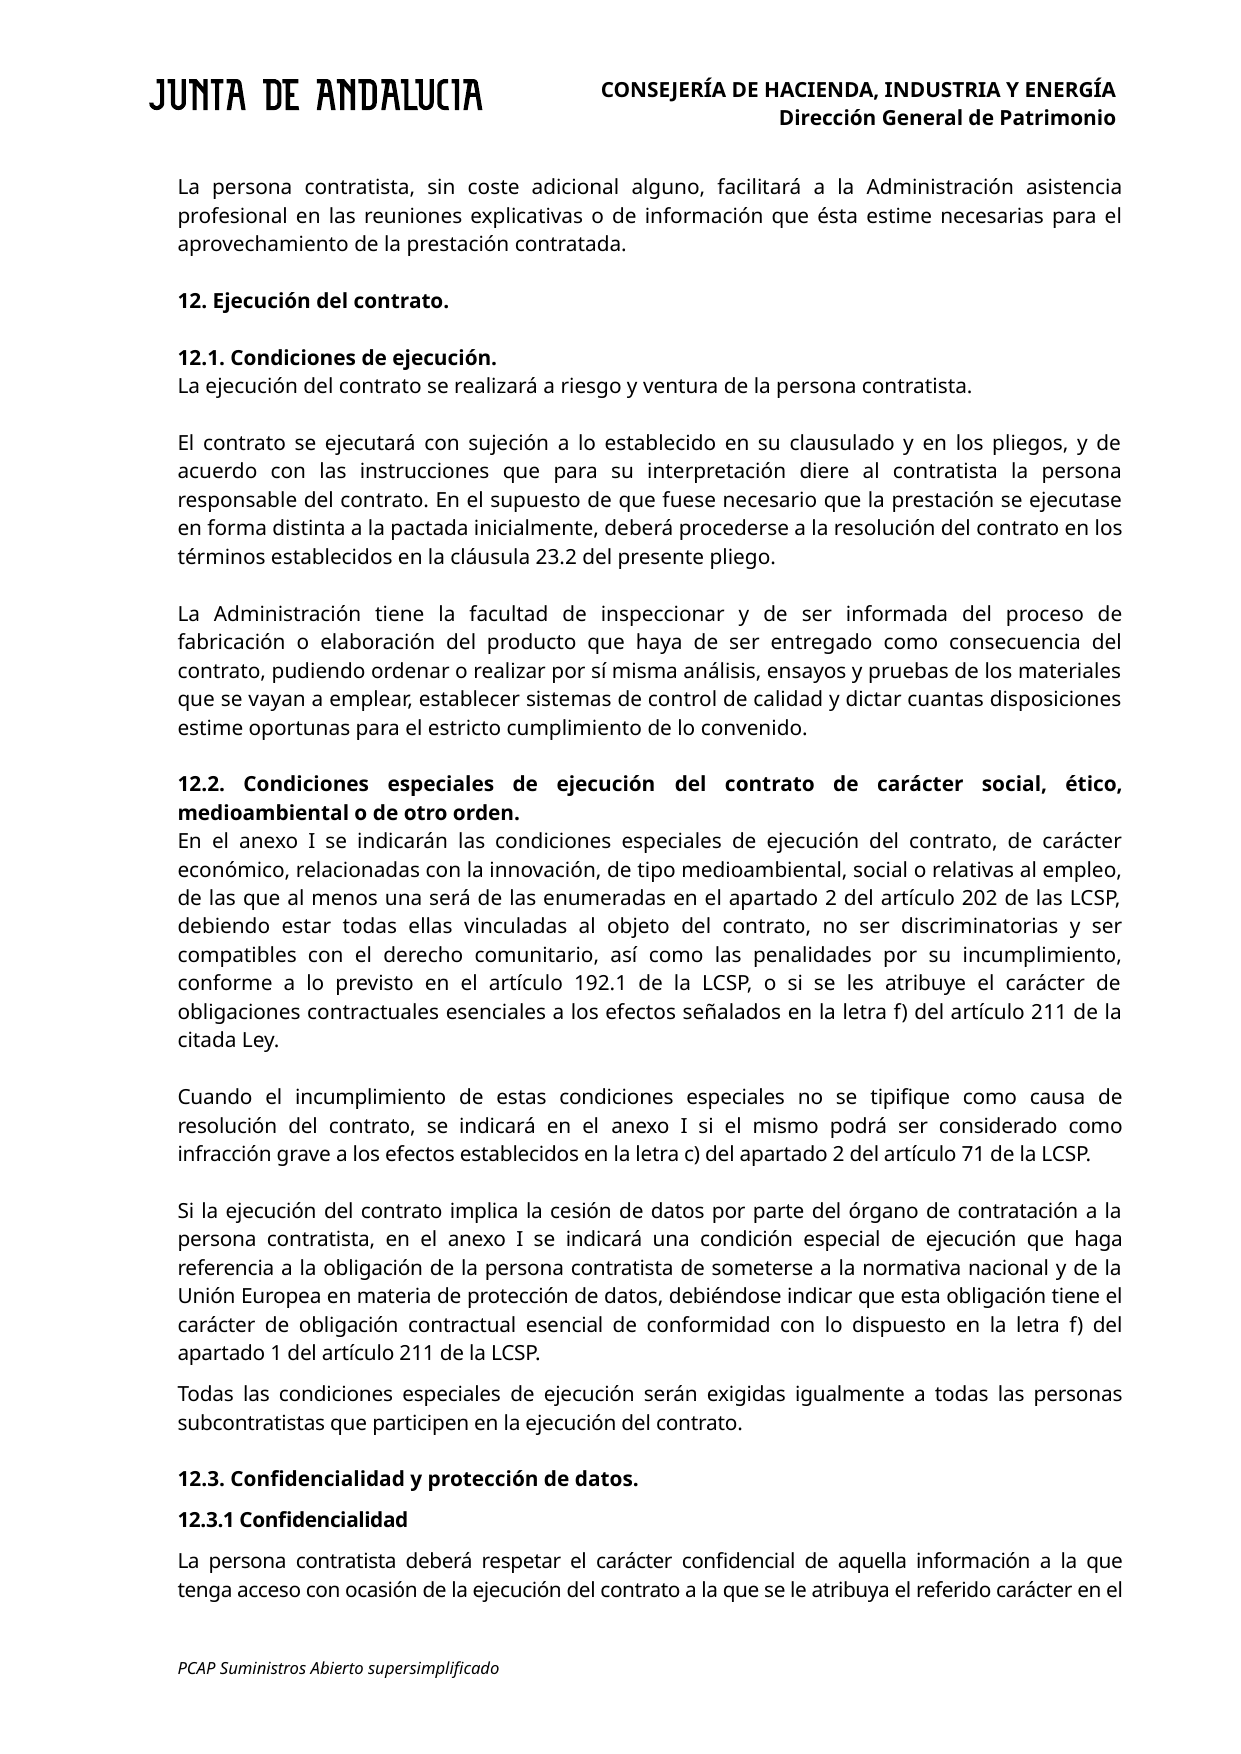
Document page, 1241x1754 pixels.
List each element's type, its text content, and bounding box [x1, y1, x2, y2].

text Cuando el incumplimiento de estas condiciones especiales no se tipifique como causa de resolución del contrato, se indicará en el anexo I si el mismo podrá ser considerado como infracción grave a los efectos establecidos en la letra c) del apartado 2 del artículo 71 de la LCSP. [177, 1082, 1123, 1168]
text 12.2. Condiciones especiales de ejecución del contrato de carácter social, ético, medioambiental o de otro orden. [177, 769, 1123, 826]
text La Administración tiene la facultad de inspeccionar y de ser informada del proceso de fabricación o elaboración del producto que haya de ser entregado como consecuencia del contrato, pudiendo ordenar o realizar por sí misma análisis, ensayos y pruebas de los materiales que se vayan a emplear, establecer sistemas de control de calidad y dictar cuantas disposiciones estime oportunas para el estricto cumplimiento de lo convenido. [177, 599, 1123, 741]
text La persona contratista deberá respetar el carácter confidencial de aquella información a la que tenga acceso con ocasión de la ejecución del contrato a la que se le atribuya el referido carácter en el [177, 1546, 1123, 1603]
text Si la ejecución del contrato implica la cesión de datos por parte del órgano de contratación a la persona contratista, en el anexo I se indicará una condición especial de ejecución que haga referencia a la obligación de la persona contratista de someterse a la normativa nacional y de la Unión Europea en materia de protección de datos, debiéndose indicar que esta obligación tiene el carácter de obligación contractual esencial de conformidad con lo dispuesto en la letra f) del apartado 1 del artículo 211 de la LCSP. [177, 1196, 1123, 1367]
text 12. Ejecución del contrato. [177, 286, 1123, 314]
text La persona contratista, sin coste adicional alguno, facilitará a la Administración asistencia profesional en las reuniones explicativas o de información que ésta estime necesarias para el aprovechamiento de la prestación contratada. [177, 172, 1123, 258]
text La ejecución del contrato se realizará a riesgo y ventura de la persona contratista. [177, 371, 1123, 400]
text 12.1. Condiciones de ejecución. [177, 343, 1123, 371]
text El contrato se ejecutará con sujeción a lo establecido en su clausulado y en los pliegos, y de acuerdo con las instrucciones que para su interpretación diere al contratista la persona responsable del contrato. En el supuesto de que fuese necesario que la prestación se ejecutase en forma distinta a la pactada inicialmente, deberá procederse a la resolución del contrato en los términos establecidos en la cláusula 23.2 del presente pliego. [177, 428, 1123, 570]
text 12.3.1 Confidencialidad [177, 1505, 1123, 1534]
text Todas las condiciones especiales de ejecución serán exigidas igualmente a todas las personas subcontratistas que participen en la ejecución del contrato. [177, 1379, 1123, 1436]
text 12.3. Confidencialidad y protección de datos. [177, 1464, 1123, 1493]
text En el anexo I se indicarán las condiciones especiales de ejecución del contrato, de carácter económico, relacionadas con la innovación, de tipo medioambiental, social o relativas al empleo, de las que al menos una será de las enumeradas en el apartado 2 del artículo 202 de las LCSP, debiendo estar todas ellas vinculadas al objeto del contrato, no ser discriminatorias y ser compatibles con el derecho comunitario, así como las penalidades por su incumplimiento, conforme a lo previsto en el artículo 192.1 de la LCSP, o si se les atribuye el carácter de obligaciones contractuales esenciales a los efectos señalados en la letra f) del artículo 211 de la citada Ley. [177, 826, 1123, 1054]
